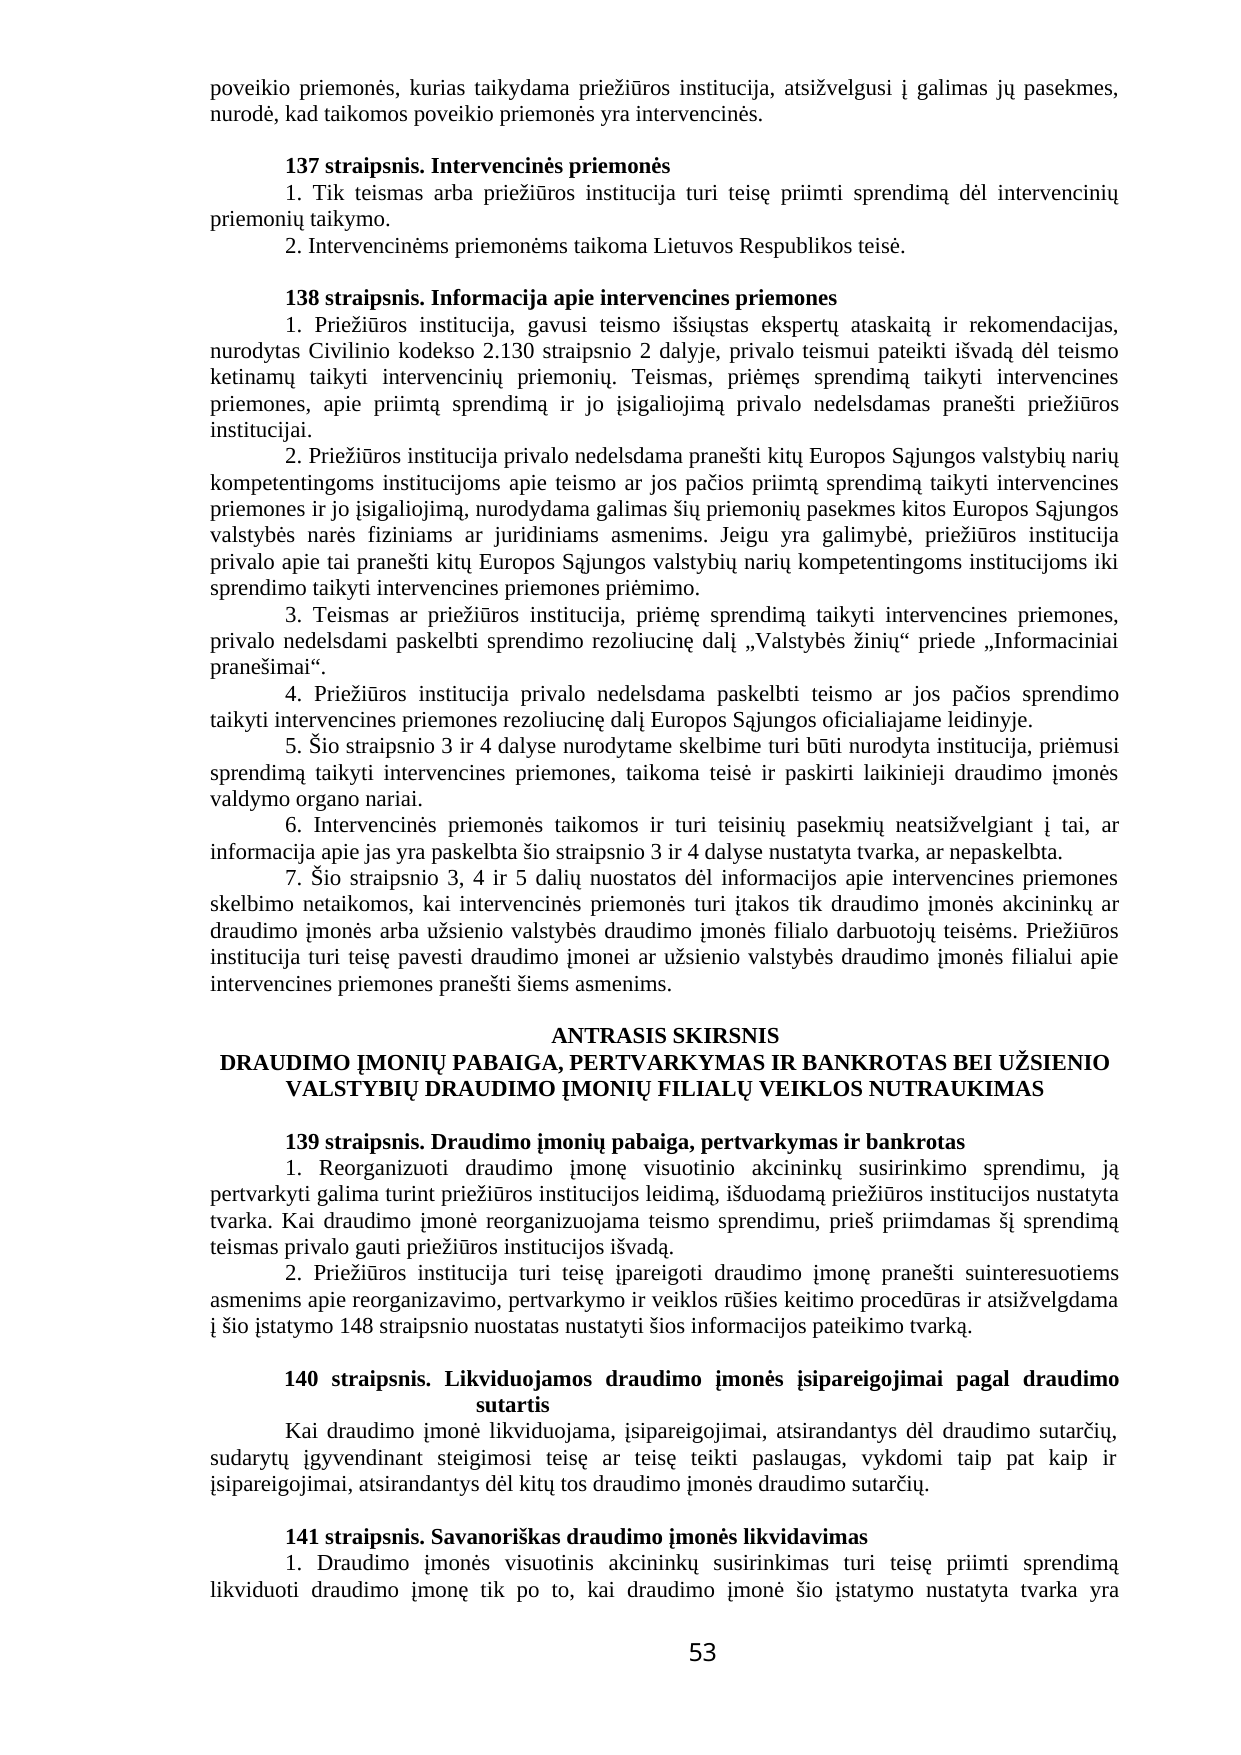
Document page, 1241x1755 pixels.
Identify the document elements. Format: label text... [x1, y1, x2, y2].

text 141 straipsnis. Savanoriškas draudimo įmonės likvidavimas [210, 1523, 1120, 1549]
text antrasis SKIRSNIS [210, 1022, 1120, 1049]
text poveikio priemonės, kurias taikydama priežiūros institucija, atsižvelgusi į galimas jų pasekmes, nurodė, kad taikomos poveikio priemonės yra intervencinės. [210, 73, 1120, 126]
text 1. Draudimo įmonės visuotinis akcininkų susirinkimas turi teisę priimti sprendimą likviduoti draudimo įmonę tik po to, kai draudimo įmonė šio įstatymo nustatyta tvarka yra [210, 1549, 1120, 1602]
text 1. Tik teismas arba priežiūros institucija turi teisę priimti sprendimą dėl intervencinių priemonių taikymo. [210, 179, 1120, 232]
text 138 straipsnis. Informacija apie intervencines priemones [210, 284, 1120, 311]
text 1. Reorganizuoti draudimo įmonę visuotinio akcininkų susirinkimo sprendimu, ją pertvarkyti galima turint priežiūros institucijos leidimą, išduodamą priežiūros institucijos nustatyta tvarka. Kai draudimo įmonė reorganizuojama teismo sprendimu, prieš priimdamas šį sprendimą teismas privalo gauti priežiūros institucijos išvadą. [210, 1154, 1120, 1259]
text 2. Intervencinėms priemonėms taikoma Lietuvos Respublikos teisė. [210, 232, 1120, 258]
text 6. Intervencinės priemonės taikomos ir turi teisinių pasekmių neatsižvelgiant į tai, ar informacija apie jas yra paskelbta šio straipsnio 3 ir 4 dalyse nustatyta tvarka, ar nepaskelbta. [210, 811, 1120, 864]
text 5. Šio straipsnio 3 ir 4 dalyse nurodytame skelbime turi būti nurodyta institucija, priėmusi sprendimą taikyti intervencines priemones, taikoma teisė ir paskirti laikinieji draudimo įmonės valdymo organo nariai. [210, 732, 1120, 811]
text draudimo įmonių pabaiga, pertvarkymas ir bankrotas bei užsienio valstybių draudimo įmonių filialų veiklos nutraukimas [210, 1049, 1120, 1101]
text 139 straipsnis. Draudimo įmonių pabaiga, pertvarkymas ir bankrotas [210, 1128, 1120, 1154]
text 2. Priežiūros institucija privalo nedelsdama pranešti kitų Europos Sąjungos valstybių narių kompetentingoms institucijoms apie teismo ar jos pačios priimtą sprendimą taikyti intervencines priemones ir jo įsigaliojimą, nurodydama galimas šių priemonių pasekmes kitos Europos Sąjungos valstybės narės fiziniams ar juridiniams asmenims. Jeigu yra galimybė, priežiūros institucija privalo apie tai pranešti kitų Europos Sąjungos valstybių narių kompetentingoms institucijoms iki sprendimo taikyti intervencines priemones priėmimo. [210, 442, 1120, 601]
text 2. Priežiūros institucija turi teisę įpareigoti draudimo įmonę pranešti suinteresuotiems asmenims apie reorganizavimo, pertvarkymo ir veiklos rūšies keitimo procedūras ir atsižvelgdama į šio įstatymo 148 straipsnio nuostatas nustatyti šios informacijos pateikimo tvarką. [210, 1259, 1120, 1338]
text 1. Priežiūros institucija, gavusi teismo išsiųstas ekspertų ataskaitą ir rekomendacijas, nurodytas Civilinio kodekso 2.130 straipsnio 2 dalyje, privalo teismui pateikti išvadą dėl teismo ketinamų taikyti intervencinių priemonių. Teismas, priėmęs sprendimą taikyti intervencines priemones, apie priimtą sprendimą ir jo įsigaliojimą privalo nedelsdamas pranešti priežiūros institucijai. [210, 311, 1120, 442]
text 7. Šio straipsnio 3, 4 ir 5 dalių nuostatos dėl informacijos apie intervencines priemones skelbimo netaikomos, kai intervencinės priemonės turi įtakos tik draudimo įmonės akcininkų ar draudimo įmonės arba užsienio valstybės draudimo įmonės filialo darbuotojų teisėms. Priežiūros institucija turi teisę pavesti draudimo įmonei ar užsienio valstybės draudimo įmonės filialui apie intervencines priemones pranešti šiems asmenims. [210, 864, 1120, 996]
text Kai draudimo įmonė likviduojama, įsipareigojimai, atsirandantys dėl draudimo sutarčių, sudarytų įgyvendinant steigimosi teisę ar teisę teikti paslaugas, vykdomi taip pat kaip ir įsipareigojimai, atsirandantys dėl kitų tos draudimo įmonės draudimo sutarčių. [210, 1418, 1118, 1497]
text 4. Priežiūros institucija privalo nedelsdama paskelbti teismo ar jos pačios sprendimo taikyti intervencines priemones rezoliucinę dalį Europos Sąjungos oficialiajame leidinyje. [210, 680, 1120, 732]
text 3. Teismas ar priežiūros institucija, priėmę sprendimą taikyti intervencines priemones, privalo nedelsdami paskelbti sprendimo rezoliucinę dalį „Valstybės žinių“ priede „Informaciniai pranešimai“. [210, 601, 1120, 680]
text 137 straipsnis. Intervencinės priemonės [210, 153, 1120, 179]
text 140 straipsnis. Likviduojamos draudimo įmonės įsipareigojimai pagal draudimo sutartis [284, 1365, 1120, 1418]
